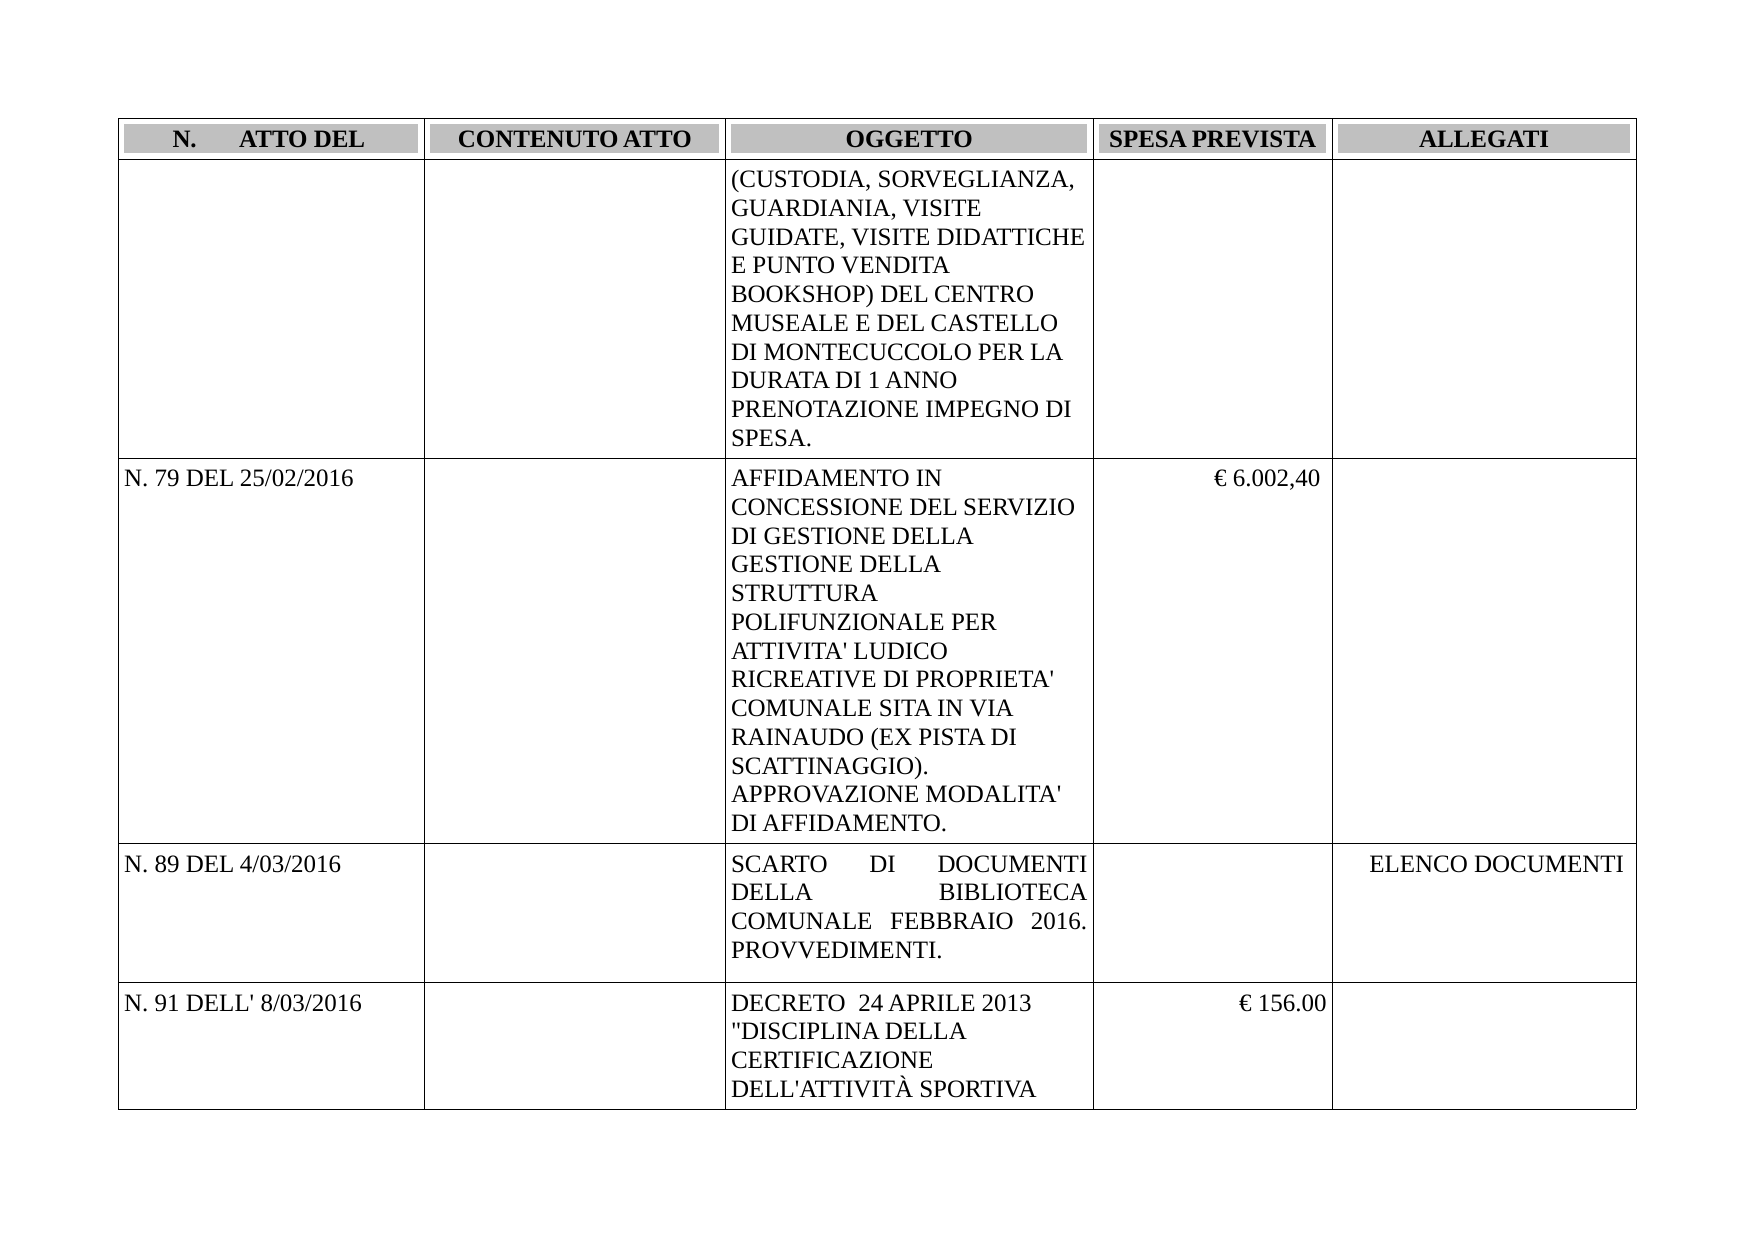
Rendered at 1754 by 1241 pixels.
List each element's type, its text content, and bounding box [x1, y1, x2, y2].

table_cell ELENCO DOCUMENTI [1333, 844, 1636, 982]
table_cell [119, 160, 424, 457]
table_cell [425, 459, 725, 843]
table_cell € 156,00 [1094, 983, 1332, 1108]
table_cell (CUSTODIA, SORVEGLIANZA, GUARDIANIA, VISITE GUIDATE, VISITE DIDATTICHE E PUNTO VENDITA BOOKSHOP) DEL CENTRO MUSEALE E DEL CASTELLO DI MONTECUCCOLO PER LA DURATA DI 1 ANNO PRENOTAZIONE IMPEGNO DI SPESA. [726, 160, 1093, 457]
table_cell [1094, 844, 1332, 982]
table_cell N. 89 DEL 4/03/2016 [119, 844, 424, 982]
table_cell [425, 160, 725, 457]
table_header SPESA PREVISTA [1094, 119, 1332, 158]
table_header ALLEGATI [1333, 119, 1636, 158]
table_cell [425, 844, 725, 982]
table_cell SCARTO DI DOCUMENTI DELLA BIBLIOTECA COMUNALE FEBBRAIO 2016. PROVVEDIMENTI. [726, 844, 1093, 982]
table_header CONTENUTO ATTO [425, 119, 725, 158]
table_cell N. 79 DEL 25/02/2016 [119, 459, 424, 843]
table_cell AFFIDAMENTO IN CONCESSIONE DEL SERVIZIO DI GESTIONE DELLA GESTIONE DELLA STRUTTURA POLIFUNZIONALE PER ATTIVITA' LUDICO RICREATIVE DI PROPRIETA' COMUNALE SITA IN VIA RAINAUDO (EX PISTA DI SCATTINAGGIO). APPROVAZIONE MODALITA' DI AFFIDAMENTO. [726, 459, 1093, 843]
table_cell DECRETO 24 APRILE 2013 "DISCIPLINA DELLA CERTIFICAZIONE DELL'ATTIVITÀ SPORTIVA [726, 983, 1093, 1108]
table_cell [1094, 160, 1332, 457]
table_cell [425, 983, 725, 1108]
table_cell [1333, 459, 1636, 843]
table_cell N. 91 DELL' 8/03/2016 [119, 983, 424, 1108]
table_cell [1333, 983, 1636, 1108]
table_header OGGETTO [726, 119, 1093, 158]
table_cell [1333, 160, 1636, 457]
table_cell € 6.002,40 [1094, 459, 1332, 843]
table_header N. ATTO DEL [119, 119, 424, 158]
